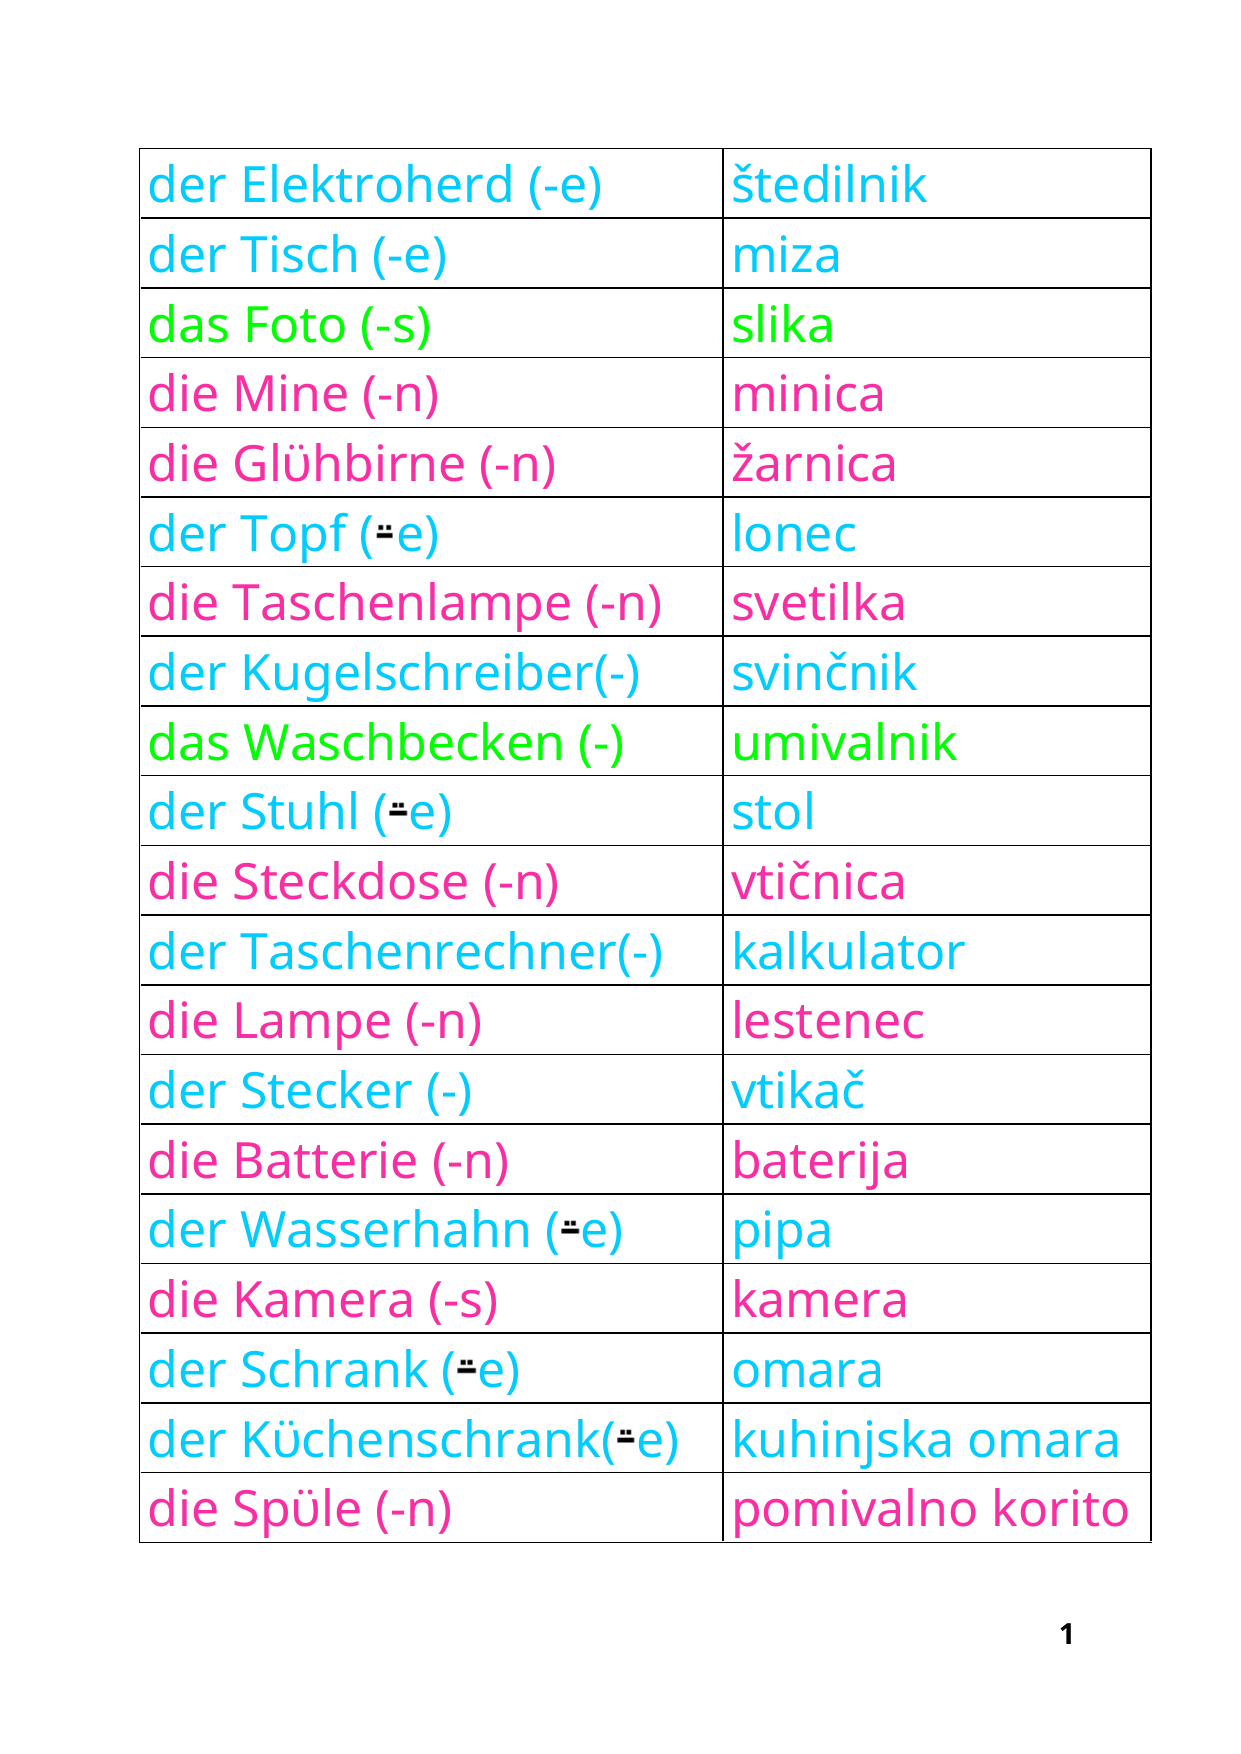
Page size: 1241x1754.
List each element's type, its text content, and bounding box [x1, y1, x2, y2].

table_cell [1152, 1402, 1210, 1472]
table_cell [1152, 426, 1210, 496]
table_cell baterija [724, 1125, 1150, 1193]
table_header [1152, 148, 1210, 217]
table_cell omara [724, 1334, 1150, 1402]
table_header der Elektroherd (-e) [140, 149, 722, 217]
table_cell vtičnica [724, 846, 1150, 914]
table_cell die Taschenlampe (-n) [140, 567, 722, 635]
table_cell kalkulator [724, 916, 1150, 984]
table_cell die Batterie (-n) [140, 1124, 722, 1193]
table_cell svetilka [724, 567, 1150, 635]
table_cell der Tisch (-e) [140, 218, 722, 287]
table_cell [1152, 287, 1210, 357]
table_cell slika [724, 289, 1150, 357]
table_cell die Glϋhbirne (-n) [140, 428, 722, 496]
table_cell die Lampe (-n) [140, 985, 722, 1053]
table_cell [1152, 705, 1210, 775]
table_cell pipa [724, 1195, 1150, 1263]
table_cell der Kϋchenschrank(e) [140, 1403, 722, 1472]
table_cell vtikač [724, 1055, 1150, 1123]
table_cell umivalnik [724, 707, 1150, 775]
table_cell kuhinjska omara [724, 1404, 1150, 1472]
table_cell der Taschenrechner(-) [140, 915, 722, 984]
table_cell die Spϋle (-n) [140, 1473, 722, 1541]
table_cell [1152, 1332, 1210, 1402]
table_cell die Steckdose (-n) [140, 846, 722, 914]
table_cell [1152, 1263, 1210, 1332]
table_cell das Foto (-s) [140, 288, 722, 357]
table_cell žarnica [724, 428, 1150, 496]
table_cell lestenec [724, 986, 1150, 1053]
table_cell svinčnik [724, 637, 1150, 705]
table_cell [1152, 775, 1210, 844]
table_cell [1152, 1054, 1210, 1123]
table_cell lonec [724, 498, 1150, 566]
table_cell minica [724, 358, 1150, 426]
table_cell [1152, 1193, 1210, 1263]
table_header štedilnik [724, 149, 1150, 217]
table_cell [1152, 635, 1210, 705]
table_cell der Stecker (-) [140, 1055, 722, 1123]
table_cell der Schrank (e) [140, 1333, 722, 1402]
table_cell miza [724, 219, 1150, 287]
table_cell die Mine (-n) [140, 358, 722, 426]
table_cell [1152, 357, 1210, 426]
table_cell [1152, 845, 1210, 914]
table_cell [1152, 984, 1210, 1053]
table_cell [1152, 496, 1210, 566]
table_cell [1152, 914, 1210, 984]
table_cell der Wasserhahn (e) [140, 1194, 722, 1263]
table_cell [1152, 1123, 1210, 1193]
table_cell stol [724, 776, 1150, 844]
table_cell der Kugelschreiber(-) [140, 636, 722, 705]
table_cell [1152, 566, 1210, 635]
table_cell [1152, 1472, 1210, 1541]
table_cell der Stuhl (e) [140, 776, 722, 844]
table_cell das Waschbecken (-) [140, 706, 722, 775]
table_cell pomivalno korito [724, 1473, 1150, 1541]
table_cell kamera [724, 1264, 1150, 1332]
table_cell der Topf (e) [140, 497, 722, 566]
table_cell die Kamera (-s) [140, 1264, 722, 1332]
table_cell [1152, 217, 1210, 287]
